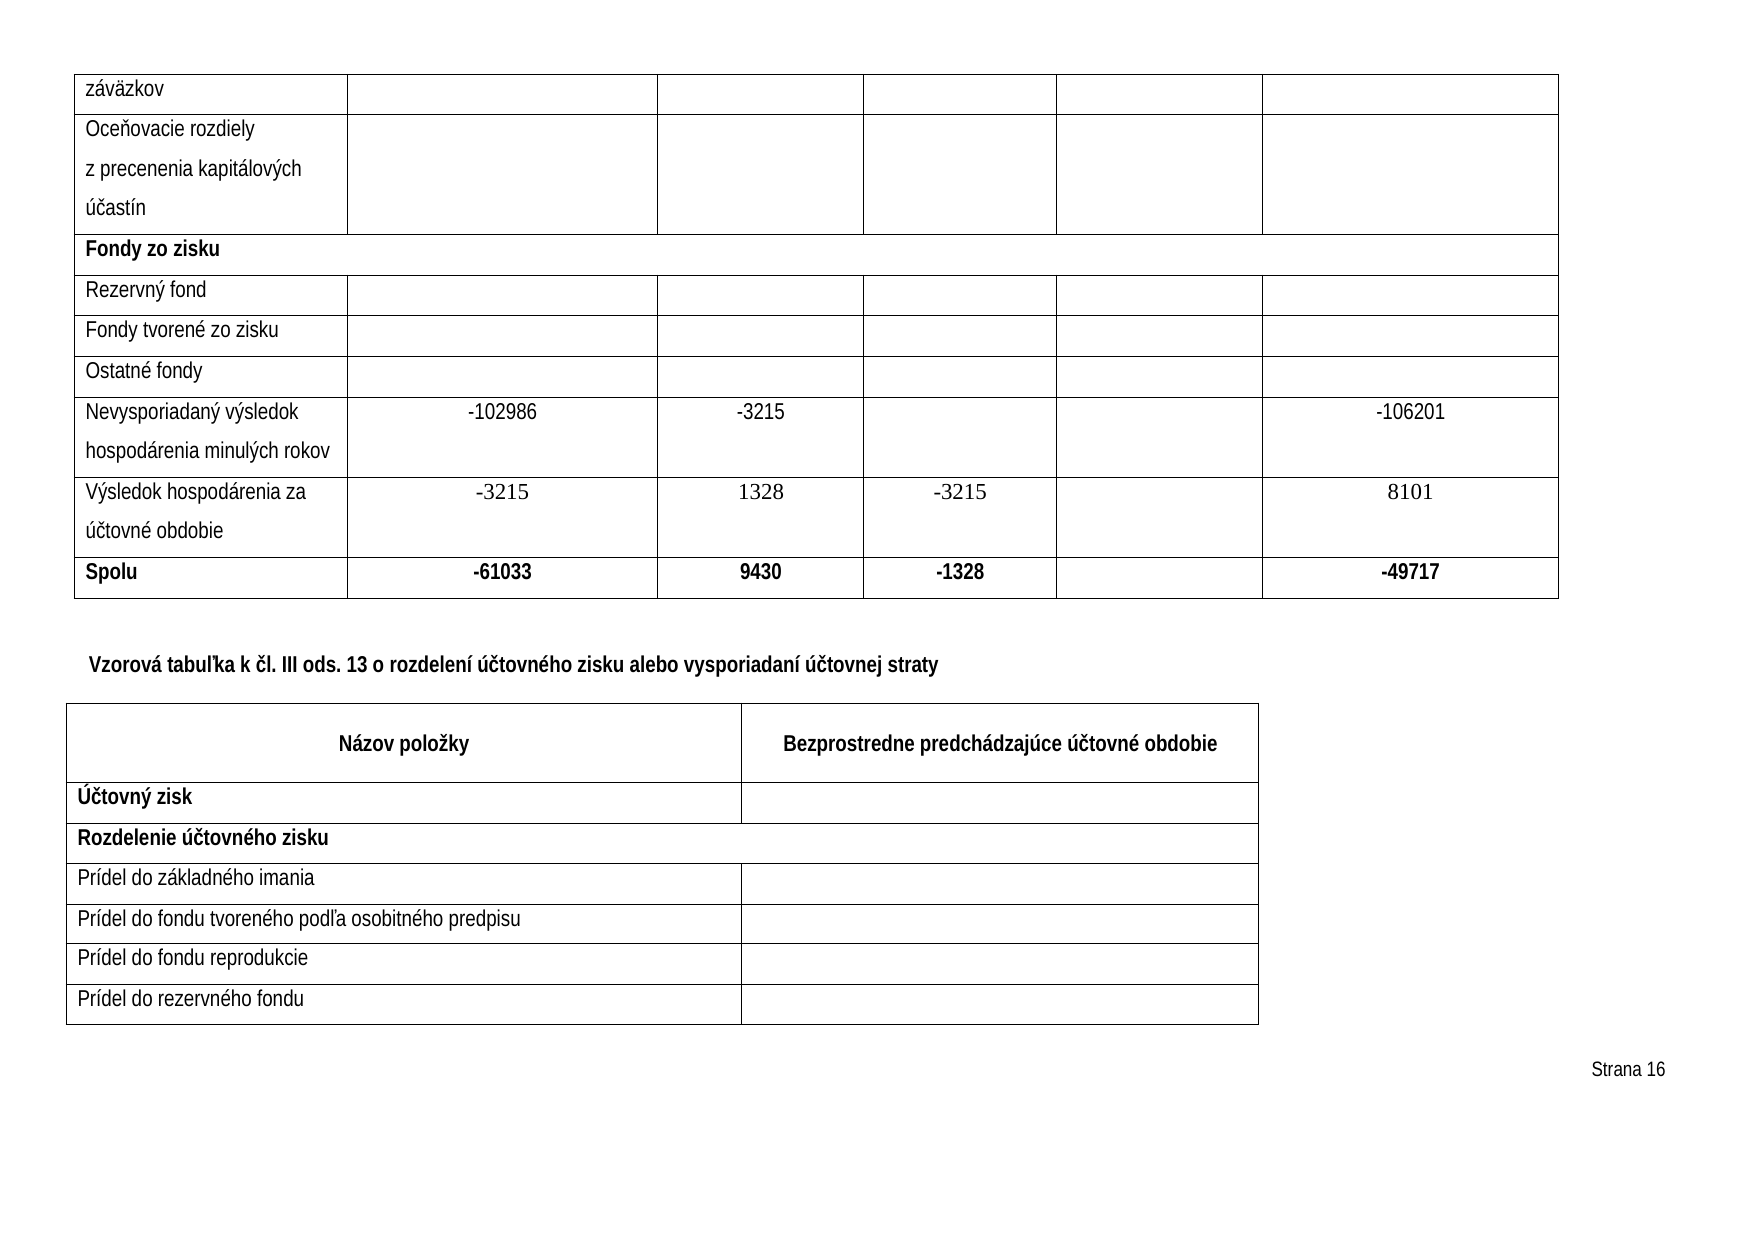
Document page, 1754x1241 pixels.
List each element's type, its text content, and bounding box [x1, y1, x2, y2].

table_cell [658, 357, 863, 397]
table_cell [864, 75, 1056, 114]
table_cell [1057, 115, 1262, 234]
table_cell -3215 [658, 398, 863, 477]
table_cell Prídel do fondu tvoreného podľa osobitného predpisu [67, 905, 741, 943]
table_cell Rezervný fond [75, 276, 347, 315]
table_cell -1328 [864, 558, 1056, 597]
table_cell [864, 276, 1056, 315]
table_cell [348, 316, 657, 356]
table_cell Prídel do základného imania [67, 864, 741, 904]
table_cell [658, 75, 863, 114]
table_cell [1057, 558, 1262, 597]
table_cell [1263, 75, 1558, 114]
table_cell 9430 [658, 558, 863, 597]
table_cell [1263, 115, 1558, 234]
text Vzorová tabuľka k čl. III ods. 13 o rozdelení účtovného zisku alebo vysporiadaní účtovnej straty [89, 651, 1665, 677]
table_cell [348, 276, 657, 315]
table_cell [1263, 357, 1558, 397]
table_header Bezprostredne predchádzajúce účtovné obdobie [742, 704, 1258, 782]
table_cell Výsledok hospodárenia za účtovné obdobie [75, 478, 347, 557]
table_cell záväzkov [75, 75, 347, 114]
table_cell [742, 783, 1258, 823]
table_cell Fondy zo zisku [75, 235, 1558, 274]
table_cell [1057, 398, 1262, 477]
table_cell Účtovný zisk [67, 783, 741, 823]
table_cell [1263, 316, 1558, 356]
table_cell -3215 [864, 478, 1056, 557]
table_cell [742, 905, 1258, 943]
table_cell Rozdelenie účtovného zisku [67, 824, 1258, 863]
table_cell Oceňovacie rozdiely z precenenia kapitálových účastín [75, 115, 347, 234]
table_cell [864, 316, 1056, 356]
table_cell [348, 357, 657, 397]
table_cell Fondy tvorené zo zisku [75, 316, 347, 356]
table_cell [658, 115, 863, 234]
table_cell [742, 944, 1258, 984]
table_cell [864, 398, 1056, 477]
table_cell [1057, 357, 1262, 397]
table_cell Prídel do rezervného fondu [67, 985, 741, 1024]
table_cell [864, 357, 1056, 397]
table_cell 1328 [658, 478, 863, 557]
table_cell [1057, 478, 1262, 557]
table_cell -106201 [1263, 398, 1558, 477]
table_cell -49717 [1263, 558, 1558, 597]
table_cell [742, 864, 1258, 904]
table_cell Prídel do fondu reprodukcie [67, 944, 741, 984]
table_cell [348, 115, 657, 234]
table_cell Ostatné fondy [75, 357, 347, 397]
table_cell Spolu [75, 558, 347, 597]
table_cell [348, 75, 657, 114]
table_cell -102986 [348, 398, 657, 477]
table_cell Nevysporiadaný výsledok hospodárenia minulých rokov [75, 398, 347, 477]
table_cell -3215 [348, 478, 657, 557]
table_cell [1263, 276, 1558, 315]
table_cell [1057, 75, 1262, 114]
table_cell 8101 [1263, 478, 1558, 557]
table_cell [658, 316, 863, 356]
table_cell [658, 276, 863, 315]
table_cell -61033 [348, 558, 657, 597]
table_cell [864, 115, 1056, 234]
table_header Názov položky [67, 704, 741, 782]
table_cell [1057, 276, 1262, 315]
table_cell [742, 985, 1258, 1024]
table_cell [1057, 316, 1262, 356]
